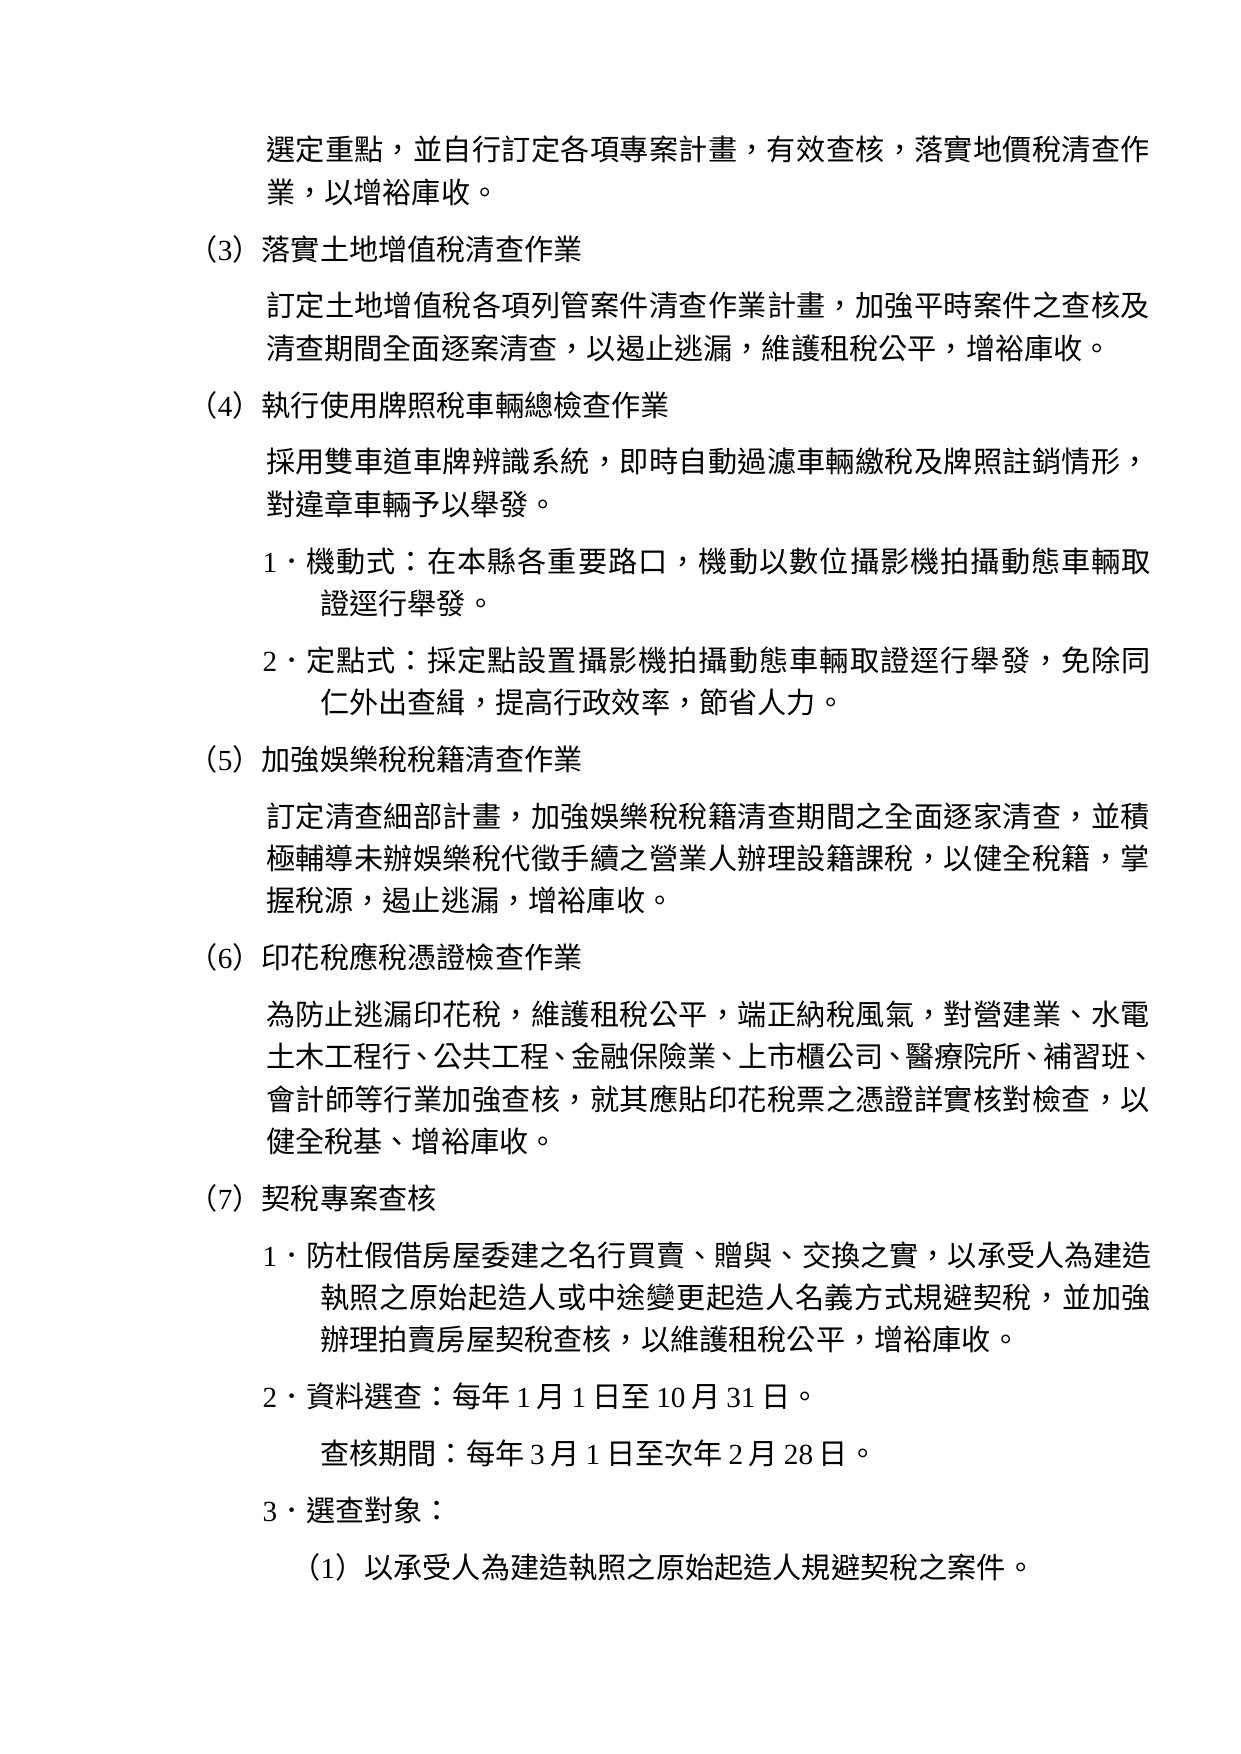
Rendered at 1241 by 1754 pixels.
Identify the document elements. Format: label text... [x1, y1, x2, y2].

list 契稅專案查核 [188, 1176, 1152, 1218]
list 印花稅應稅憑證檢查作業 [188, 935, 1152, 977]
text 為防止逃漏印花稅，維護租稅公平，端正納稅風氣，對營建業、水電土木工程行、公共工程、金融保險業、上市櫃公司、醫療院所、補習班、會計師等行業加強查核，就其應貼印花稅票之憑證詳實核對檢查，以健全稅基、增裕庫收。 [266, 992, 1152, 1161]
list 加強娛樂稅稅籍清查作業 [188, 737, 1152, 779]
list 機動式：在本縣各重要路口，機動以數位攝影機拍攝動態車輛取證逕行舉發。 [262, 538, 1152, 623]
text 訂定清查細部計畫，加強娛樂稅稅籍清查期間之全面逐家清查，並積極輔導未辦娛樂稅代徵手續之營業人辦理設籍課稅，以健全稅籍，掌握稅源，遏止逃漏，增裕庫收。 [266, 793, 1152, 920]
text 查核期間：每年3月1日至次年2月28日。 [320, 1431, 1152, 1473]
text 為遏止逃漏稅，維護租稅公平，促進誠實申報納稅，每年依財政部遏止逃漏維護租稅公為遏止逃漏稅，維護租稅公平，促進誠實申報納稅，每年依財政部遏止逃漏維護租稅為遏止逃漏稅，維護租稅公平，促進誠實申報納稅，每年依財政部遏止逃漏維護租稅公平重點工作計畫，選定重點，並自行訂定各項專案計畫，有效查核，落實地價稅清查作業，以增裕庫收。 [266, 127, 1152, 212]
list 執行使用牌照稅車輛總檢查作業 [188, 382, 1152, 424]
list 資料選查：每年1月1日至10月31日。 [262, 1374, 1152, 1416]
text 訂定土地增值稅各項列管案件清查作業計畫，加強平時案件之查核及清查期間全面逐案清查，以遏止逃漏，維護租稅公平，增裕庫收。 [266, 283, 1152, 368]
list 落實土地增值稅清查作業 [188, 226, 1152, 268]
text 採用雙車道車牌辨識系統，即時自動過濾車輛繳稅及牌照註銷情形，對違章車輛予以舉發。 [266, 439, 1152, 524]
list 防杜假借房屋委建之名行買賣、贈與、交換之實，以承受人為建造執照之原始起造人或中途變更起造人名義方式規避契稅，並加強辦理拍賣房屋契稅查核，以維護租稅公平，增裕庫收。 [262, 1232, 1152, 1359]
list 選查對象： [262, 1488, 1152, 1530]
list 定點式：採定點設置攝影機拍攝動態車輛取證逕行舉發，免除同仁外出查緝，提高行政效率，節省人力。 [262, 637, 1152, 722]
list 以承受人為建造執照之原始起造人規避契稅之案件。 [291, 1544, 1152, 1587]
